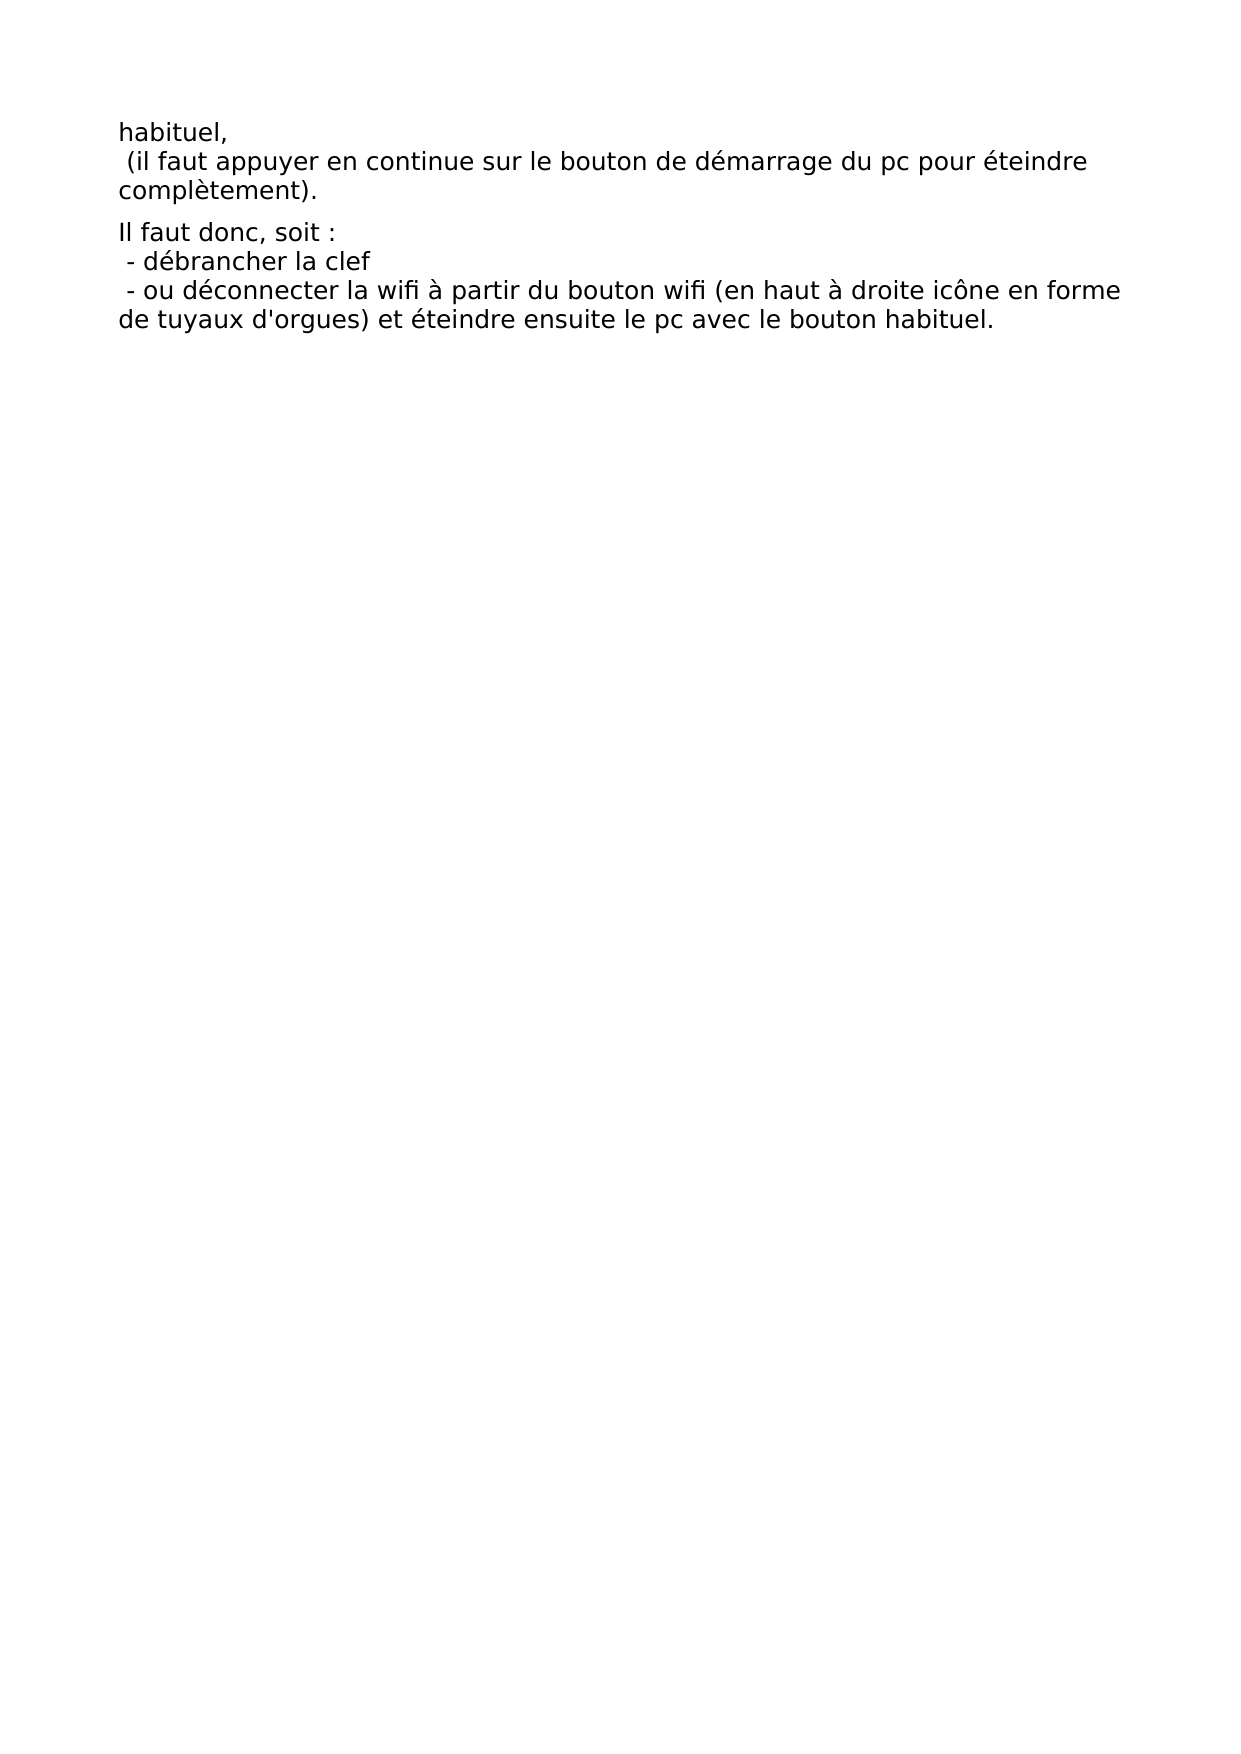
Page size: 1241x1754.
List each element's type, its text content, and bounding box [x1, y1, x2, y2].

text Il faut donc, soit : - débrancher la clef - ou déconnecter la wifi à partir du bouton wifi (en haut à droite icône en forme de tuyaux d'orgues) et éteindre ensuite le pc avec le bouton habituel. [118, 218, 1122, 335]
text habituel, (il faut appuyer en continue sur le bouton de démarrage du pc pour éteindre complètement). [118, 118, 1122, 206]
